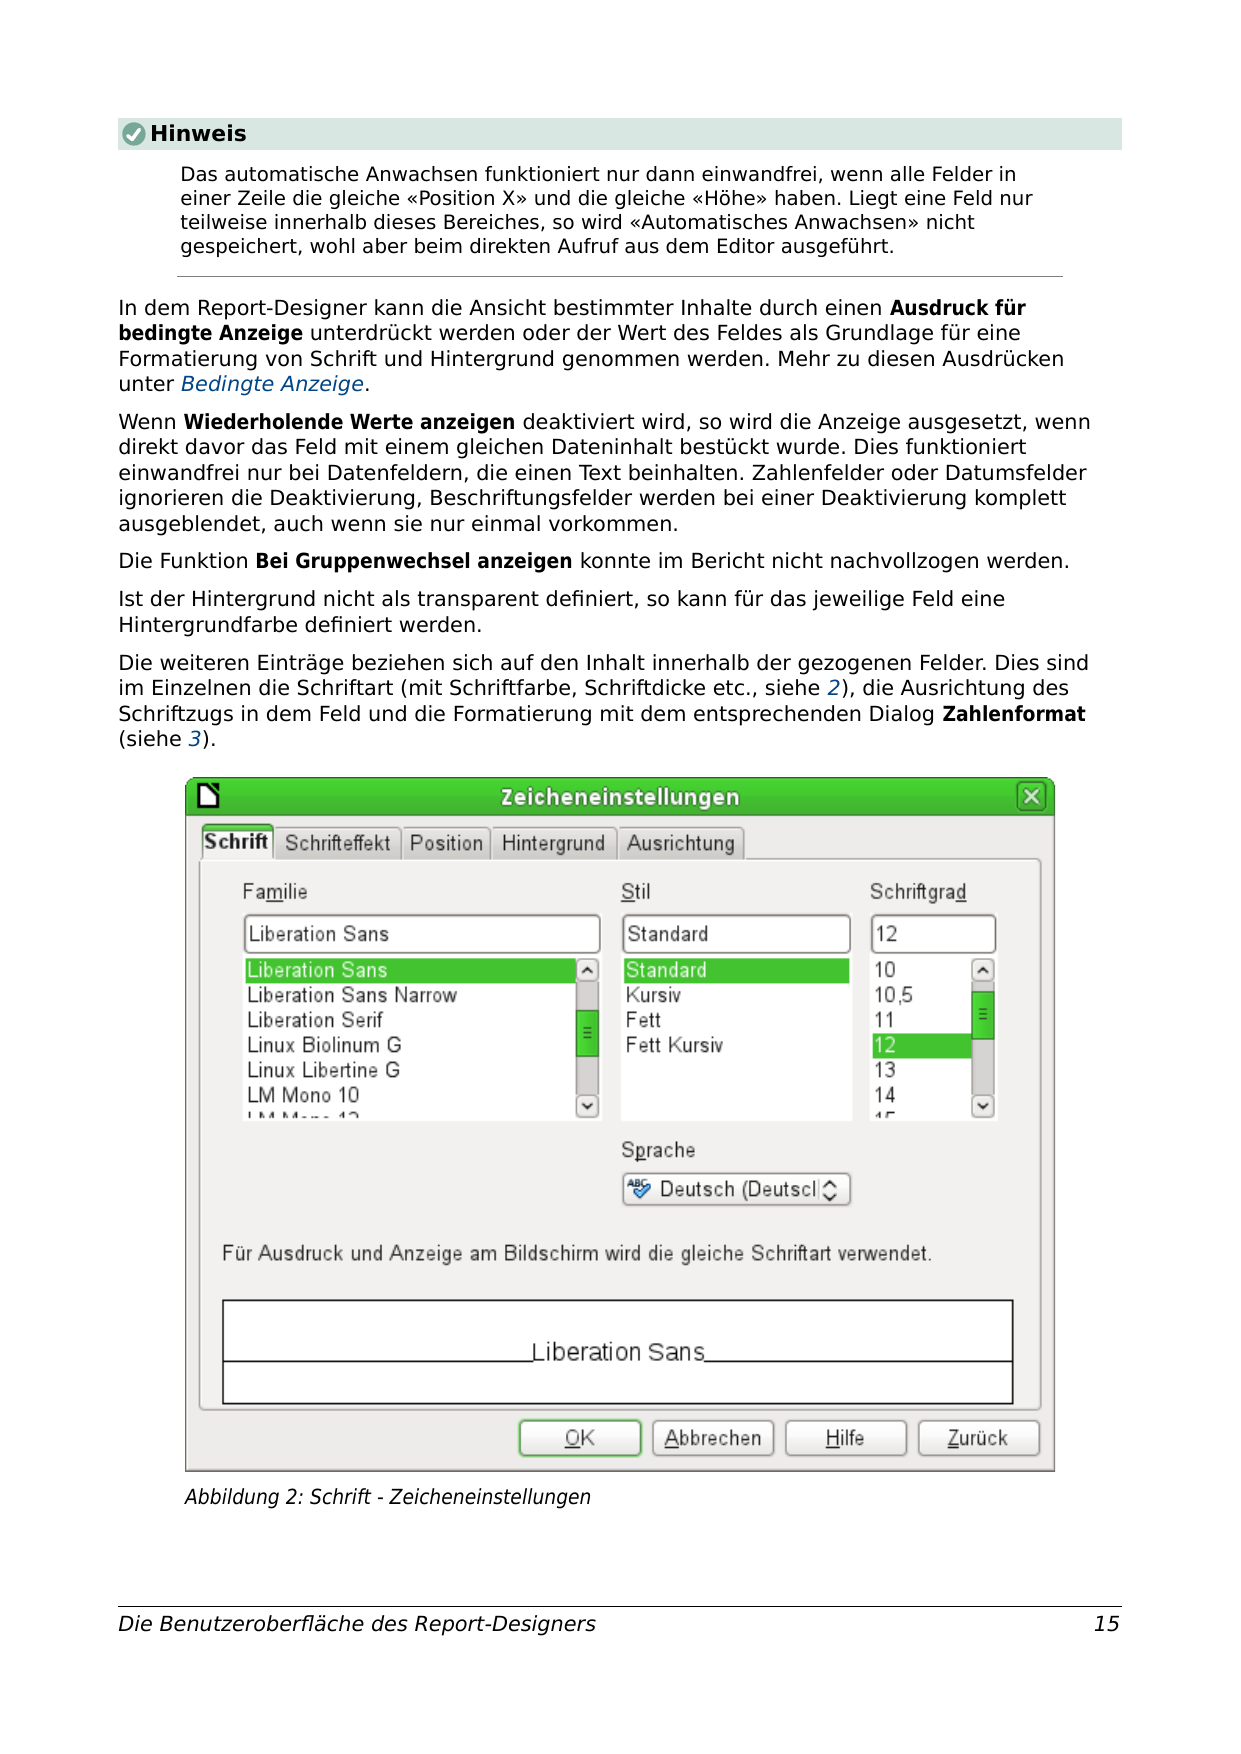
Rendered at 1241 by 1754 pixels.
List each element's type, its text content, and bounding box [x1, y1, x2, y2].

text Die Funktion Bei Gruppenwechsel anzeigen konnte im Bericht nicht nachvollzogen werden. [118, 549, 1122, 574]
text Das automatische Anwachsen funktioniert nur dann einwandfrei, wenn alle Felder in einer Zeile die gleiche «Position X» und die gleiche «Höhe» haben. Liegt eine Feld nur teilweise innerhalb dieses Bereiches, so wird «Automatisches Anwachsen» nicht gespeichert, wohl aber beim direkten Aufruf aus dem Editor ausgeführt. [177, 163, 1063, 276]
text Die weiteren Einträge beziehen sich auf den Inhalt innerhalb der gezogenen Felder. Dies sind im Einzelnen die Schriftart (mit Schriftfarbe, Schriftdicke etc., siehe Abbildung 2), die Ausrichtung des Schriftzugs in dem Feld und die Formatierung mit dem entsprechenden Dialog Zahlenformat (siehe Abbildung 3). [118, 651, 1122, 751]
text Ist der Hintergrund nicht als transparent definiert, so kann für das jeweilige Feld eine Hintergrundfarbe definiert werden. [118, 587, 1122, 637]
picture [185, 777, 1056, 1472]
text In dem Report-Designer kann die Ansicht bestimmter Inhalte durch einen Ausdruck für bedingte Anzeige unterdrückt werden oder der Wert des Feldes als Grundlage für eine Formatierung von Schrift und Hintergrund genommen werden. Mehr zu diesen Ausdrücken unter Bedingte Anzeige. [118, 296, 1122, 396]
text Abbildung 2: Schrift - Zeicheneinstellungen [185, 1485, 1055, 1509]
text Wenn Wiederholende Werte anzeigen deaktiviert wird, so wird die Anzeige ausgesetzt, wenn direkt davor das Feld mit einem gleichen Dateninhalt bestückt wurde. Dies funktioniert einwandfrei nur bei Datenfeldern, die einen Text beinhalten. Zahlenfelder oder Datumsfelder ignorieren die Deaktivierung, Beschriftungsfelder werden bei einer Deaktivierung komplett ausgeblendet, auch wenn sie nur einmal vorkommen. [118, 410, 1122, 536]
list Hinweis [118, 118, 1122, 150]
